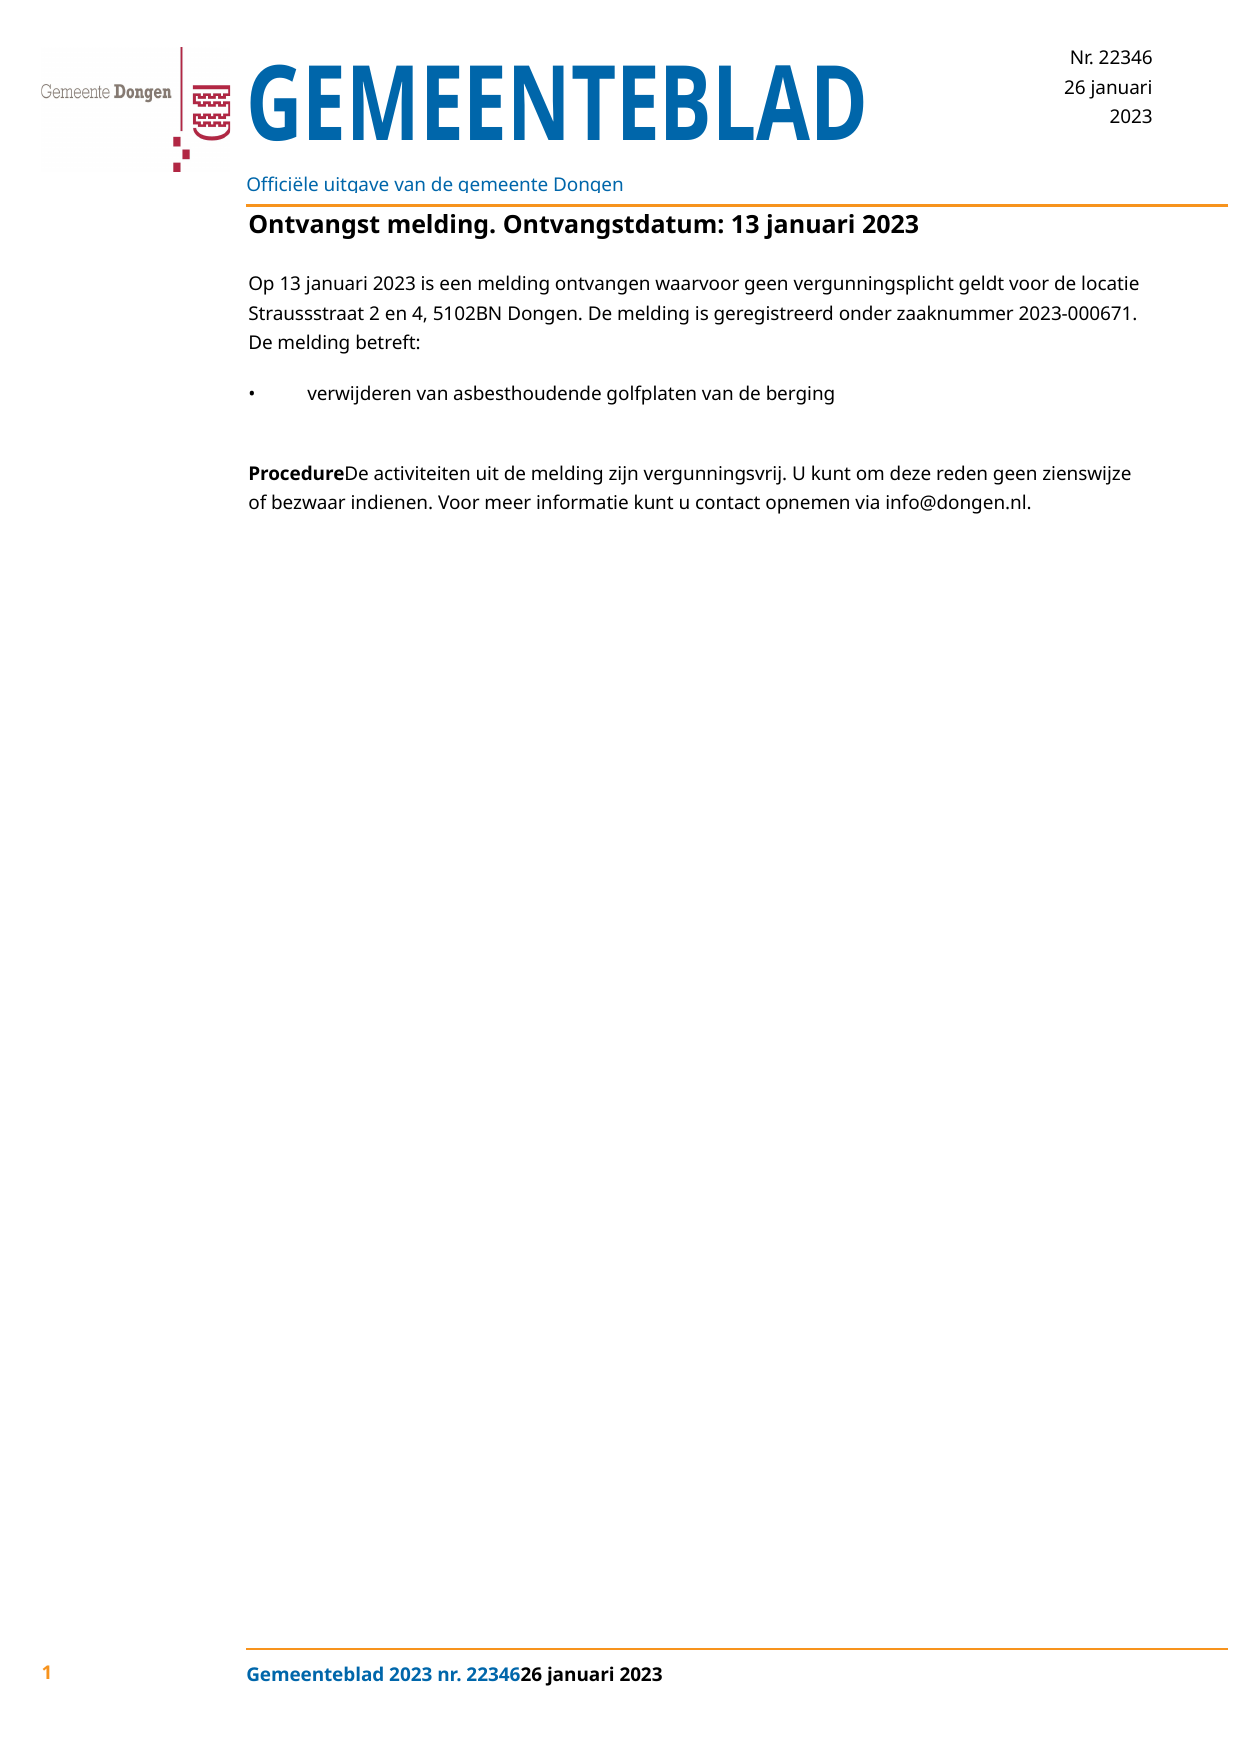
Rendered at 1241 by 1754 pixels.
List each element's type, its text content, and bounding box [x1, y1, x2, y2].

text Ontvangst melding. Ontvangstdatum: 13 januari 2023 [248, 207, 1152, 241]
picture [41, 47, 231, 172]
text Op 13 januari 2023 is een melding ontvangen waarvoor geen vergunningsplicht geldt voor de locatie Straussstraat 2 en 4, 5102BN Dongen. De melding is geregistreerd onder zaaknummer 2023-000671. De melding betreft: [248, 270, 1152, 355]
text ProcedureDe activiteiten uit de melding zijn vergunningsvrij. U kunt om deze reden geen zienswijze of bezwaar indienen. Voor meer informatie kunt u contact opnemen via info@dongen.nl. [248, 460, 1152, 515]
list verwijderen van asbesthoudende golfplaten van de berging [248, 380, 1152, 406]
